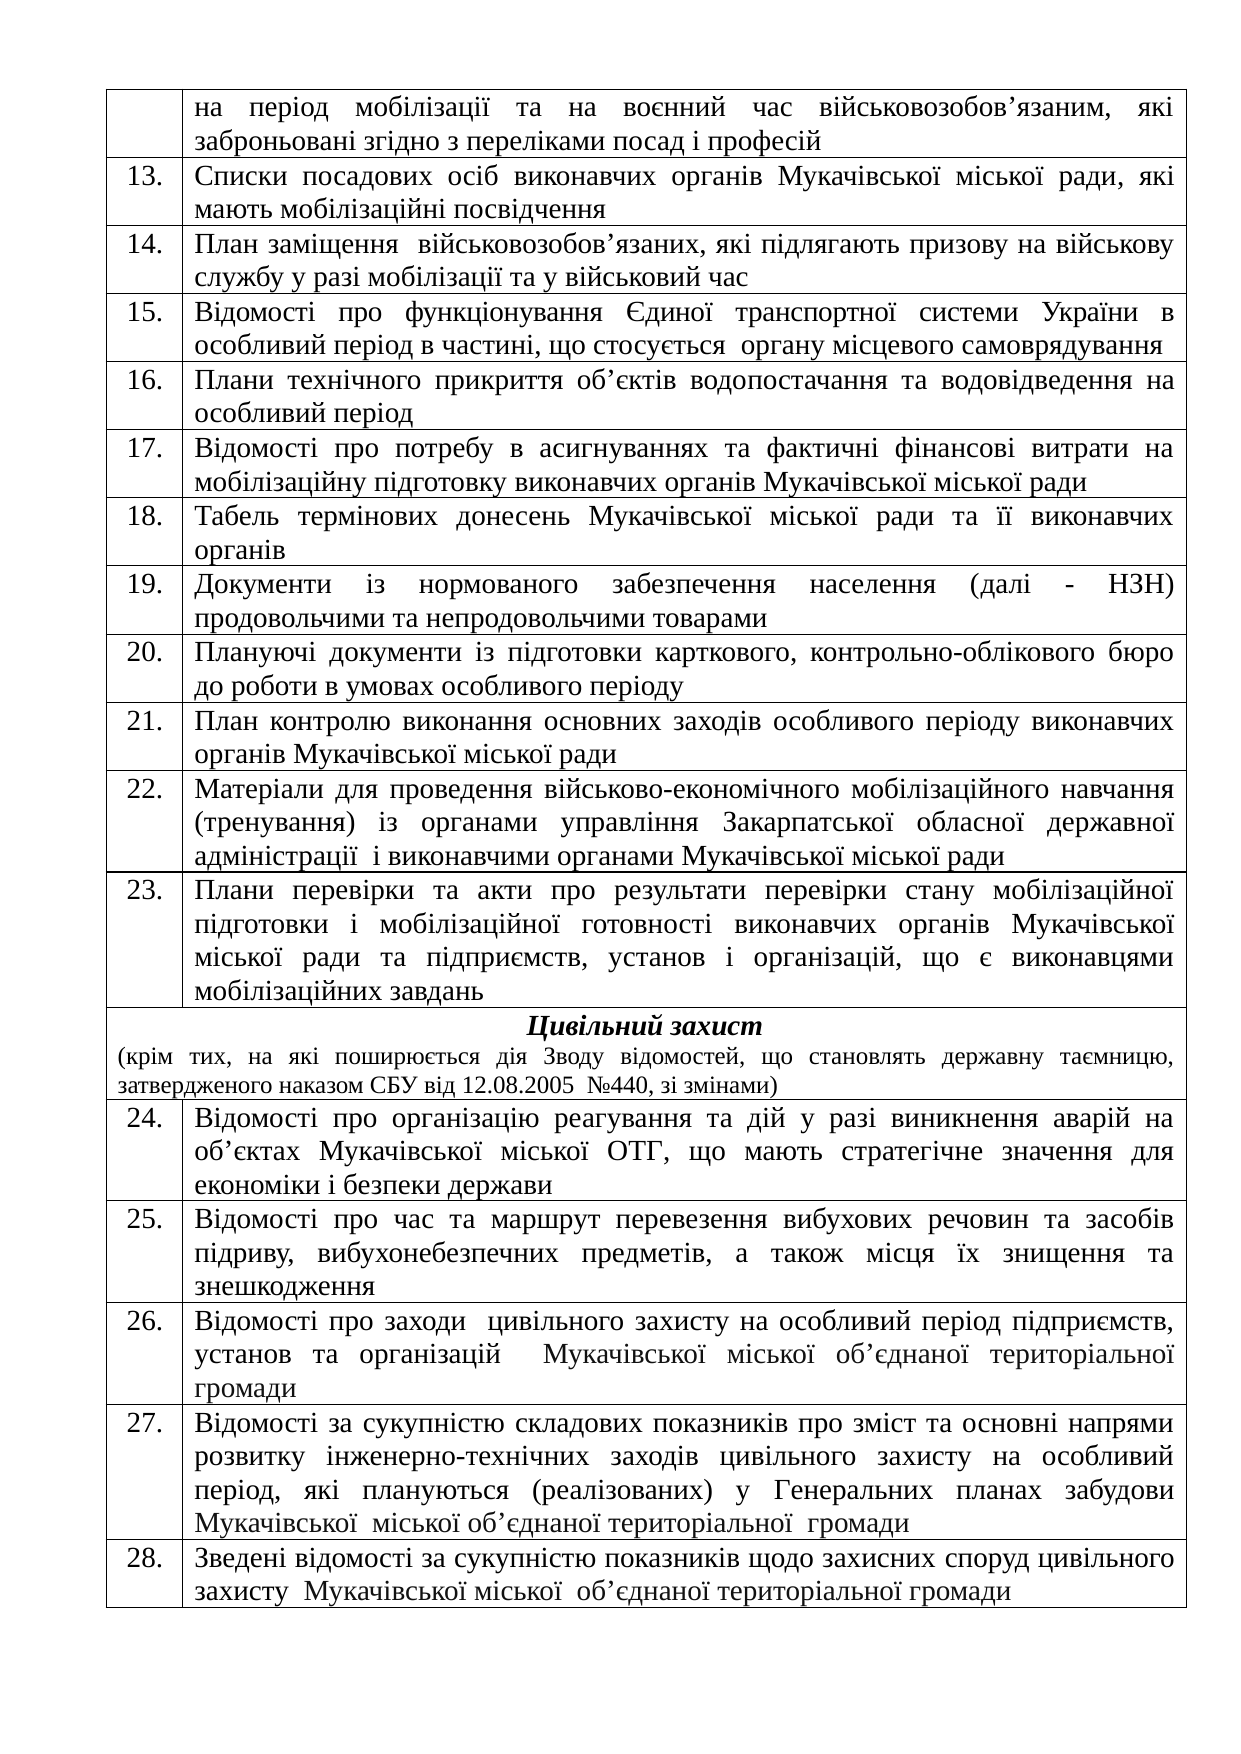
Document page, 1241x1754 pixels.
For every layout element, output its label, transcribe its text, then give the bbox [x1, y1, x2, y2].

table_cell План контролю виконання основних заходів особливого періоду виконавчих органів Мукачівської міської ради [183, 703, 1186, 770]
table_cell Відомості про заходи цивільного захисту на особливий період підприємств, установ та організацій Мукачівської міської об’єднаної територіальної громади [183, 1303, 1186, 1404]
table_cell Відомості за сукупністю складових показників про зміст та основні напрями розвитку інженерно-технічних заходів цивільного захисту на особливий період, які плануються (реалізованих) у Генеральних планах забудови Мукачівської міської об’єднаної територіальної громади [183, 1405, 1186, 1539]
table_cell Табель термінових донесень Мукачівської міської ради та її виконавчих органів [183, 498, 1186, 565]
table_cell План заміщення військовозобов’язаних, які підлягають призову на військову службу у разі мобілізації та у військовий час [183, 226, 1186, 293]
table_cell 13. [107, 158, 182, 225]
table_cell 28. [107, 1540, 182, 1607]
table_cell Відомості про час та маршрут перевезення вибухових речовин та засобів підриву, вибухонебезпечних предметів, а також місця їх знищення та знешкодження [183, 1201, 1186, 1302]
table_cell 19. [107, 566, 182, 633]
table_cell Списки посадових осіб виконавчих органів Мукачівської міської ради, які мають мобілізаційні посвідчення [183, 158, 1186, 225]
table_cell 16. [107, 362, 182, 429]
table_cell на період мобілізації та на воєнний час військовозобов’язаним, які заброньовані згідно з переліками посад і професій [183, 90, 1186, 157]
table_cell 23. [107, 873, 182, 1007]
table_cell 14. [107, 226, 182, 293]
table_cell 21. [107, 703, 182, 770]
table_cell 25. [107, 1201, 182, 1302]
table_cell 26. [107, 1303, 182, 1404]
table_cell Документи із нормованого забезпечення населення (далі - НЗН) продовольчими та непродовольчими товарами [183, 566, 1186, 633]
table_cell 15. [107, 294, 182, 361]
table_cell 24. [107, 1100, 182, 1200]
table_cell 17. [107, 430, 182, 497]
table_cell Цивільний захист (крім тих, на які поширюється дія Зводу відомостей, що становлять державну таємницю, затвердженого наказом СБУ від 12.08.2005 №440, зі змінами) [107, 1008, 1186, 1099]
table_cell Матеріали для проведення військово-економічного мобілізаційного навчання (тренування) із органами управління Закарпатської обласної державної адміністрації і виконавчими органами Мукачівської міської ради [183, 771, 1186, 871]
table_cell 22. [107, 771, 182, 871]
table_cell 20. [107, 635, 182, 702]
table_cell Відомості про організацію реагування та дій у разі виникнення аварій на об’єктах Мукачівської міської ОТГ, що мають стратегічне значення для економіки і безпеки держави [183, 1100, 1186, 1200]
table_cell Відомості про потребу в асигнуваннях та фактичні фінансові витрати на мобілізаційну підготовку виконавчих органів Мукачівської міської ради [183, 430, 1186, 497]
table_cell Зведені відомості за сукупністю показників щодо захисних споруд цивільного захисту Мукачівської міської об’єднаної територіальної громади [183, 1540, 1186, 1607]
table_cell 27. [107, 1405, 182, 1539]
table_cell 18. [107, 498, 182, 565]
table_cell Плани перевірки та акти про результати перевірки стану мобілізаційної підготовки і мобілізаційної готовності виконавчих органів Мукачівської міської ради та підприємств, установ і організацій, що є виконавцями мобілізаційних завдань [183, 873, 1186, 1007]
table_cell Плани технічного прикриття об’єктів водопостачання та водовідведення на особливий період [183, 362, 1186, 429]
table_cell Плануючі документи із підготовки карткового, контрольно-облікового бюро до роботи в умовах особливого періоду [183, 635, 1186, 702]
table_cell [107, 90, 182, 157]
table_cell Відомості про функціонування Єдиної транспортної системи України в особливий період в частині, що стосується органу місцевого самоврядування [183, 294, 1186, 361]
